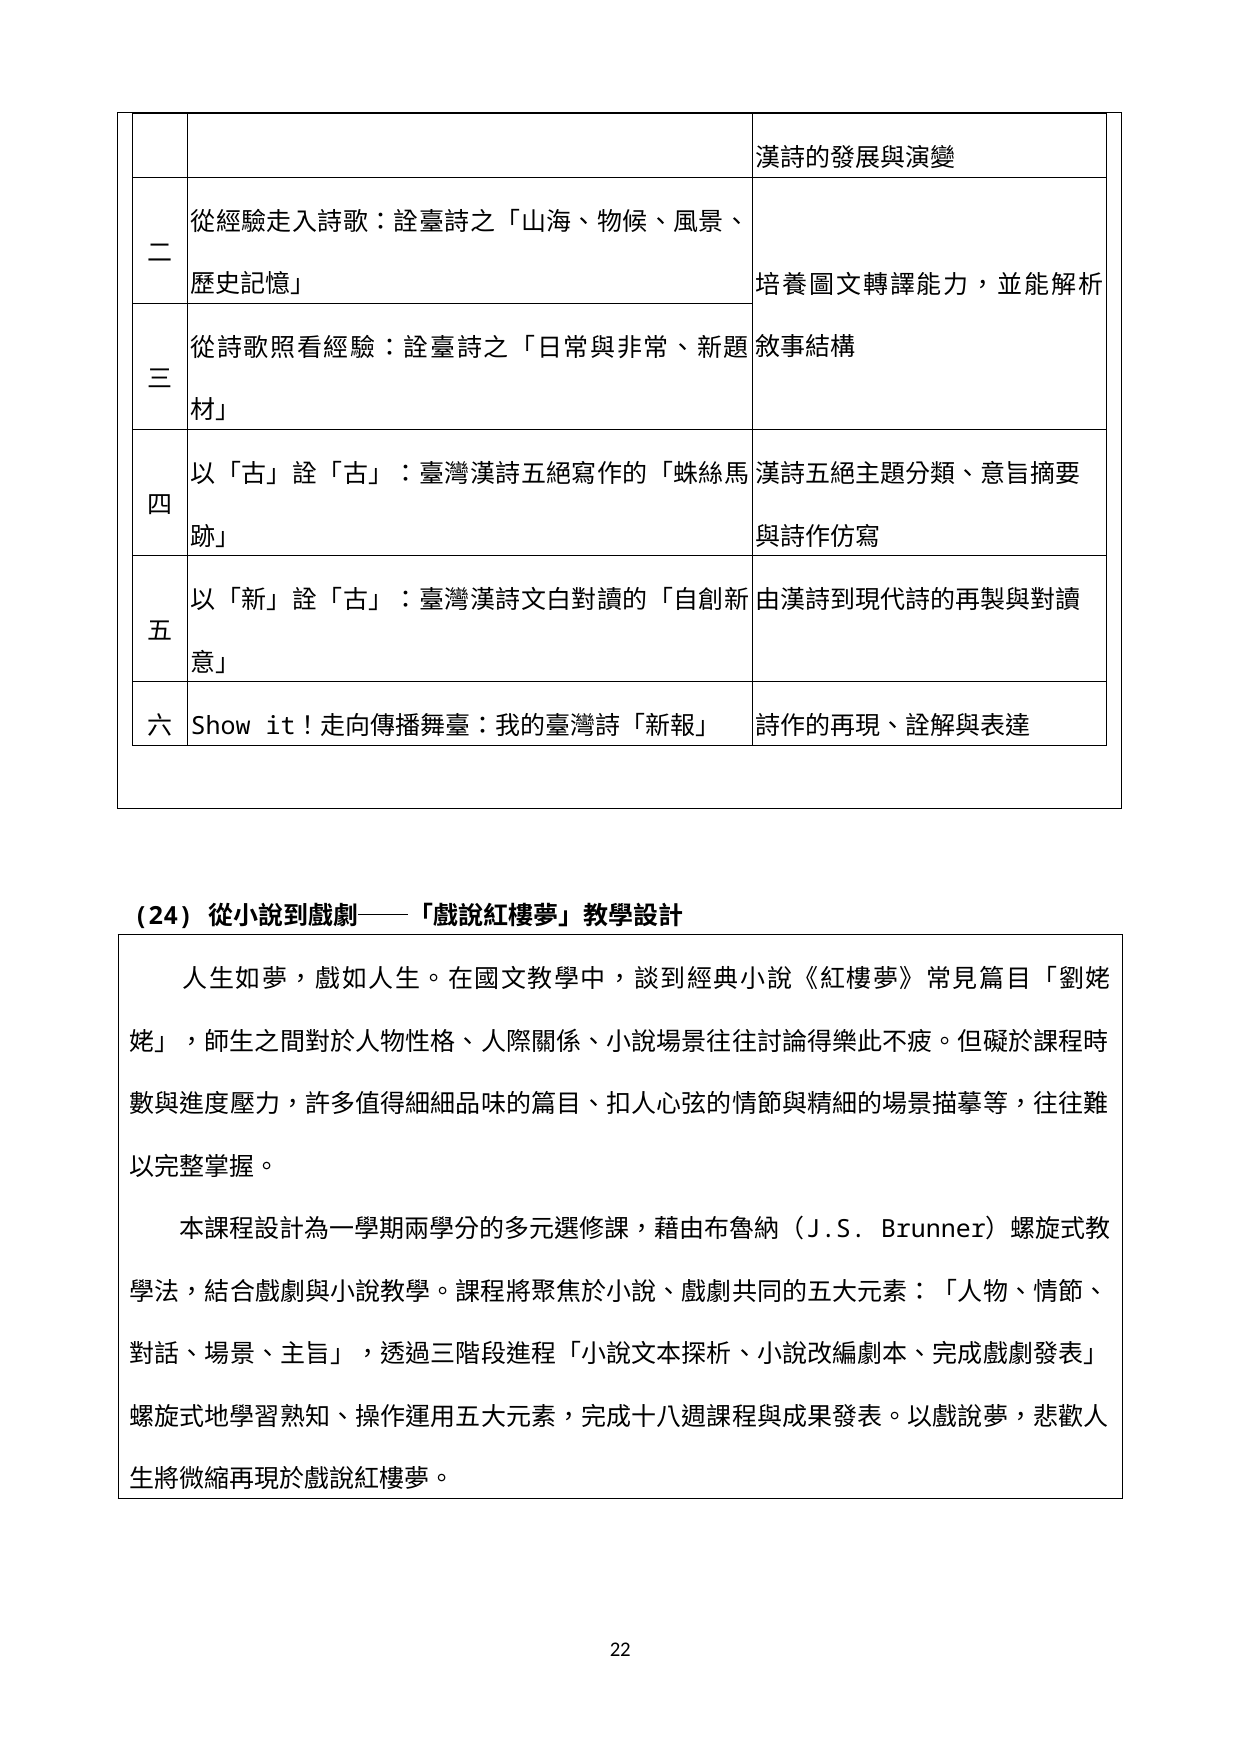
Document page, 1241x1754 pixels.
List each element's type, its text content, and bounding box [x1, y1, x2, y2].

table_cell Show it！走向傳播舞臺：我的臺灣詩「新報」 [188, 682, 752, 744]
table_cell 三 [133, 304, 187, 429]
table_cell 四 [133, 430, 187, 555]
table_header [118, 113, 132, 808]
table_cell 從經驗走入詩歌：詮臺詩之「山海、物候、風景、歷史記憶」 [188, 178, 752, 303]
text (24) 從小說到戲劇──「戲說紅樓夢」教學設計 [118, 872, 1122, 934]
table_cell 培養圖文轉譯能力，並能解析敘事結構 [753, 178, 1106, 429]
table_cell 以「古」詮「古」：臺灣漢詩五絕寫作的「蛛絲馬跡」 [188, 430, 752, 555]
table_cell [188, 114, 752, 177]
table_cell 五 [133, 556, 187, 681]
table_cell 漢詩的發展與演變 [753, 114, 1106, 177]
table_cell 漢詩五絕主題分類、意旨摘要與詩作仿寫 [753, 430, 1106, 555]
table_cell 從詩歌照看經驗：詮臺詩之「日常與非常、新題材」 [188, 304, 752, 429]
table_cell 詩作的再現、詮解與表達 [753, 682, 1106, 744]
table_header [1107, 113, 1121, 808]
table_header 人生如夢，戲如人生。在國文教學中，談到經典小說《紅樓夢》常見篇目「劉姥姥」，師生之間對於人物性格、人際關係、小說場景往往討論得樂此不疲。但礙於課程時數與進度壓力，許多值得細細品味的篇目、扣人心弦的情節與精細的場景描摹等，往往難以完整掌握。 本課程設計為一學期兩學分的多元選修課，藉由布魯納（J.S. Brunner）螺旋式教學法，結合戲劇與小說教學。課程將聚焦於小說、戲劇共同的五大元素：「人物、情節、對話、場景、主旨」，透過三階段進程「小說文本探析、小說改編劇本、完成戲劇發表」螺旋式地學習熟知、操作運用五大元素，完成十八週課程與成果發表。以戲說夢，悲歡人生將微縮再現於戲說紅樓夢。 [119, 935, 1122, 1498]
table_cell [133, 114, 187, 177]
table_cell 六 [133, 682, 187, 744]
table_cell 二 [133, 178, 187, 303]
table_cell 由漢詩到現代詩的再製與對讀 [753, 556, 1106, 681]
table_cell 以「新」詮「古」：臺灣漢詩文白對讀的「自創新意」 [188, 556, 752, 681]
